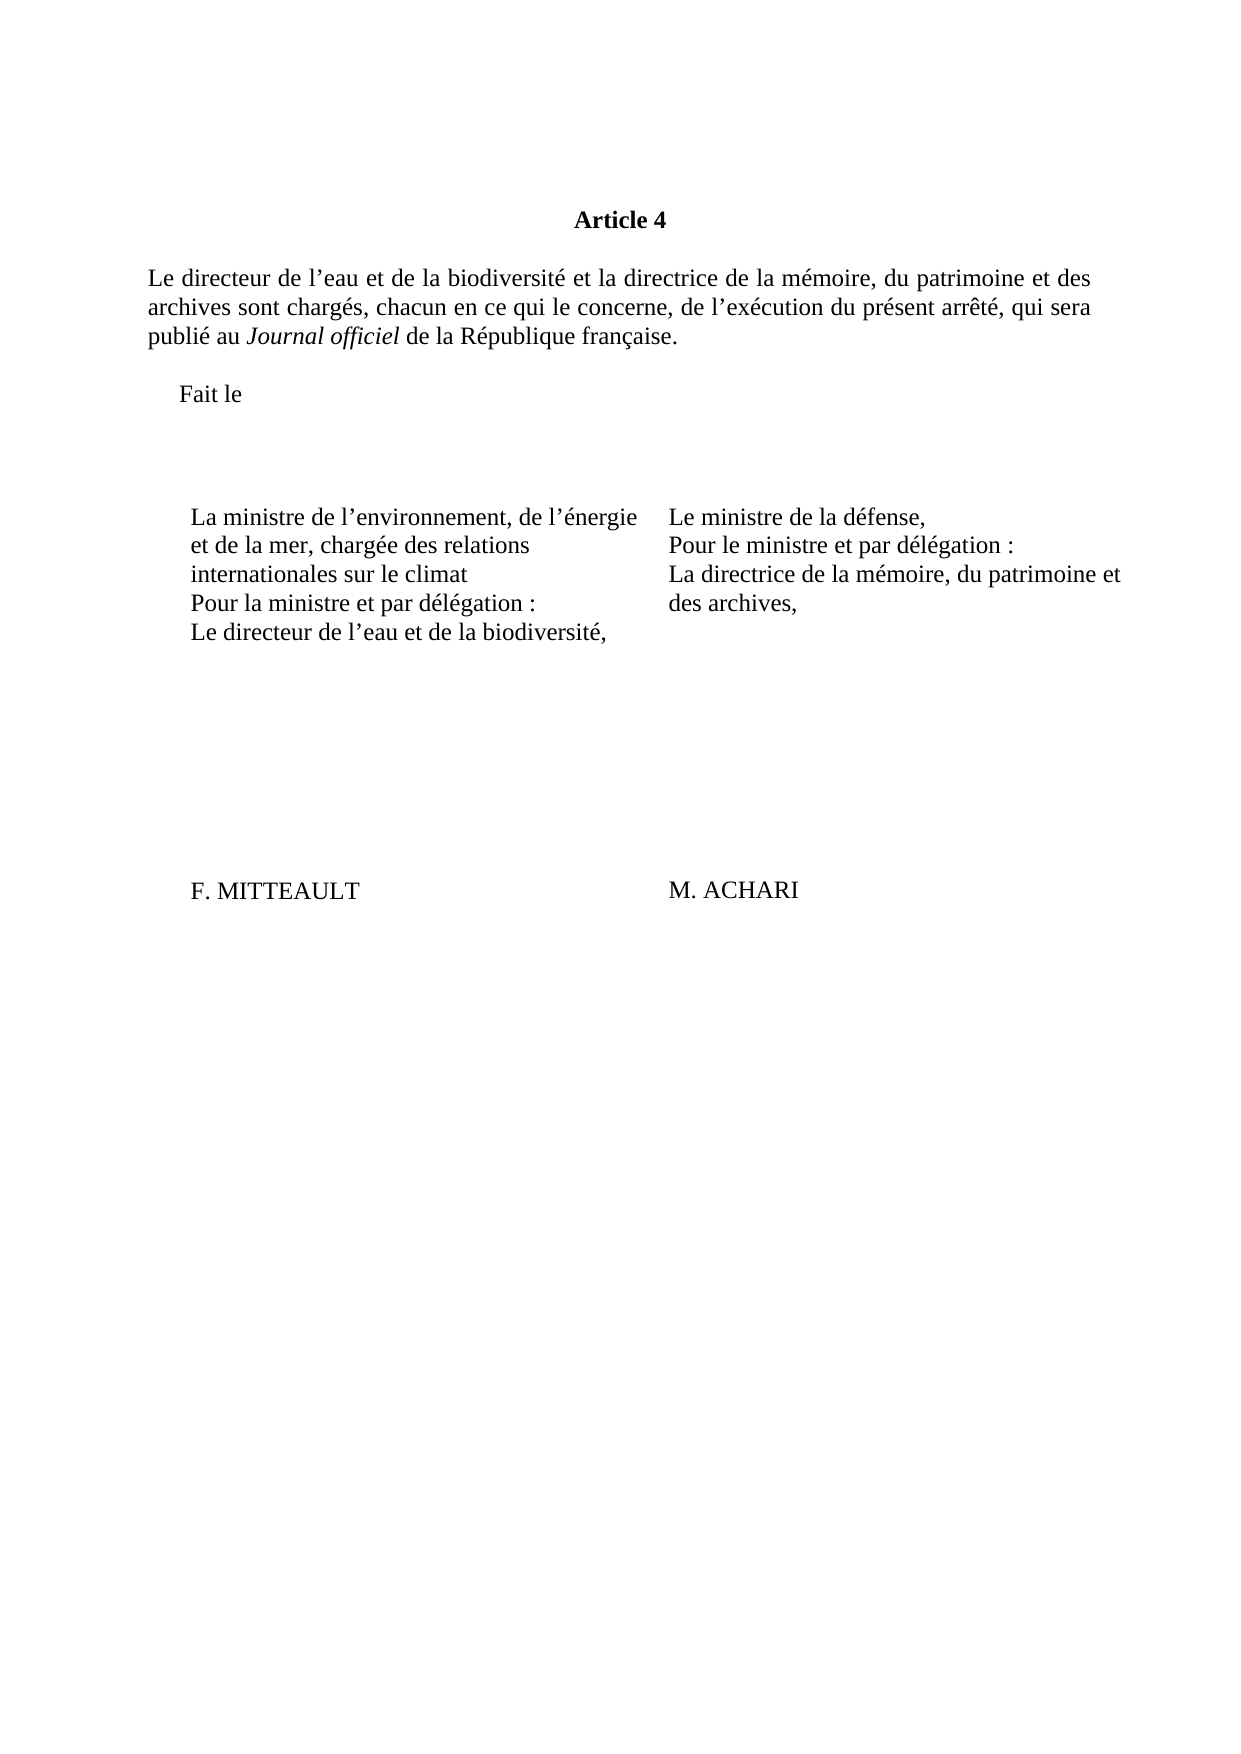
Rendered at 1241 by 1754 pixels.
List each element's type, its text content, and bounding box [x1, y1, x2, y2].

text Le directeur de l’eau et de la biodiversité et la directrice de la mémoire, du patrimoine et des archives sont chargés, chacun en ce qui le concerne, de l’exécution du présent arrêté, qui sera publié au Journal officiel de la République française. [148, 263, 1093, 350]
table_header La ministre de l’environnement, de l’énergie et de la mer, chargée des relations internationales sur le climat Pour la ministre et par délégation : Le directeur de l’eau et de la biodiversité, F. MITTEAULT [183, 494, 660, 941]
table_header Le ministre de la défense, Pour le ministre et par délégation : La directrice de la mémoire, du patrimoine et des archives, M. ACHARI [660, 494, 1138, 941]
text Article 4 [148, 206, 1093, 234]
text Fait le [148, 379, 1093, 408]
